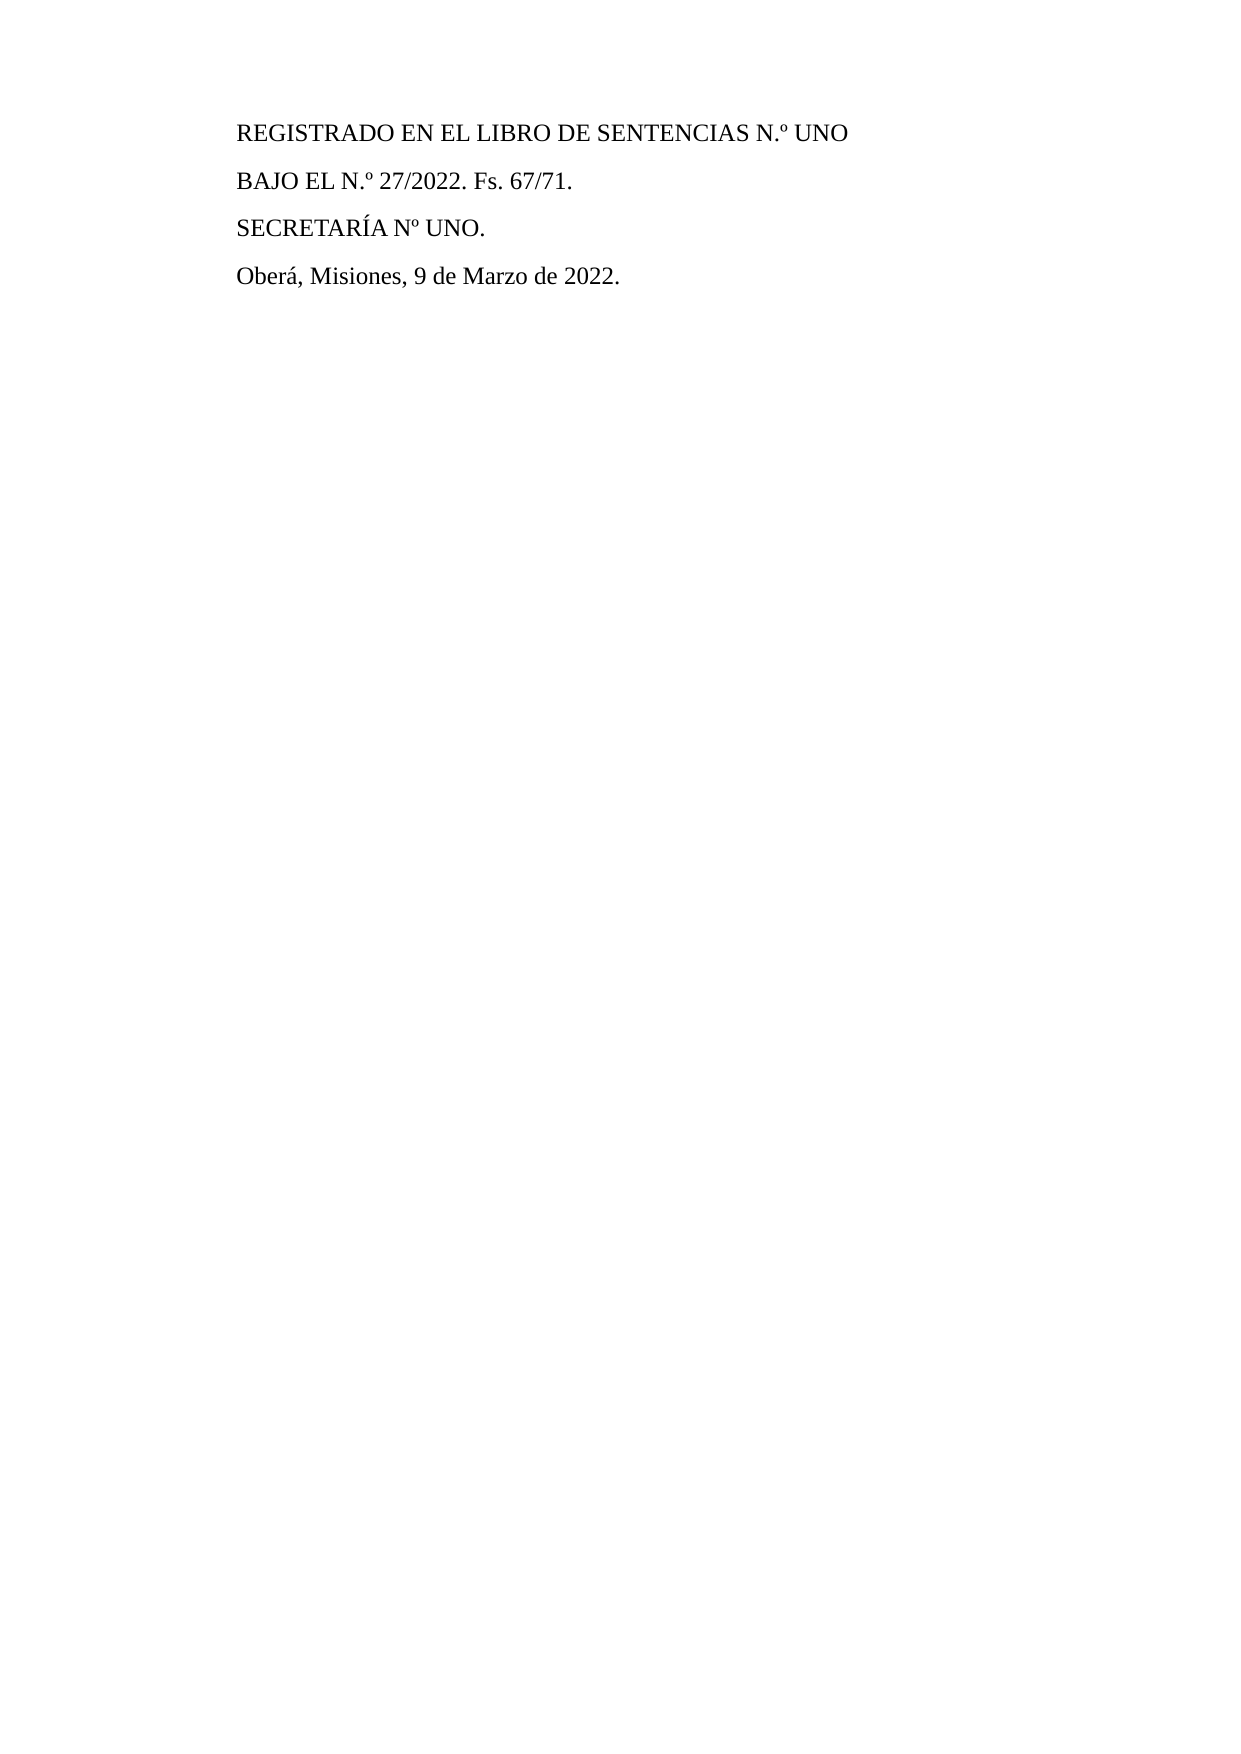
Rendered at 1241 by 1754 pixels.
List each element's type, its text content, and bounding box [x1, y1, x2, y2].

text Oberá, Misiones, 9 de Marzo de 2022. [118, 261, 1122, 290]
text REGISTRADO EN EL LIBRO DE SENTENCIAS N.º UNO [118, 118, 1122, 147]
text BAJO EL N.º 27/2022. Fs. 67/71. [118, 166, 1122, 194]
text SECRETARÍA Nº UNO. [118, 213, 1122, 242]
